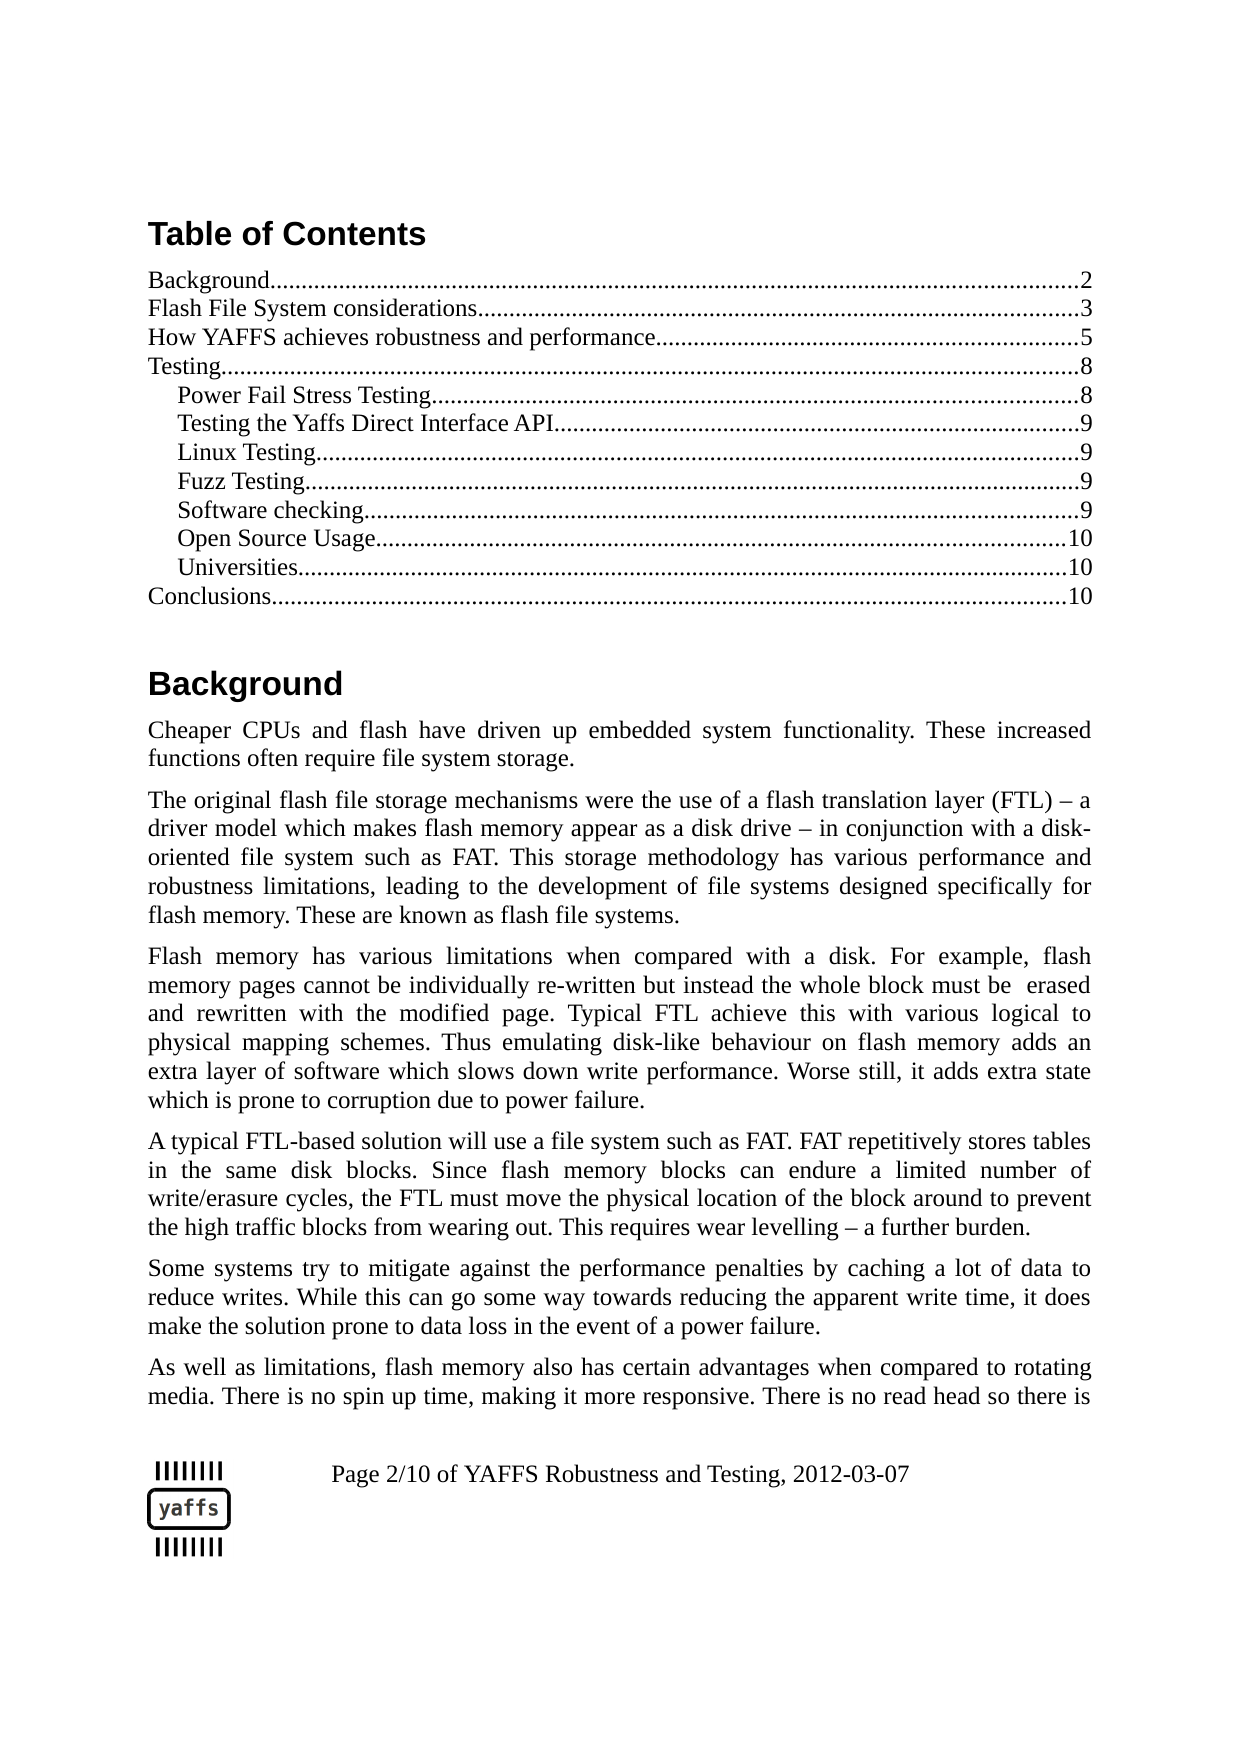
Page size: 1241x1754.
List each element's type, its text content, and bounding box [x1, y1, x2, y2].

text Fuzz Testing 9 [177, 466, 1093, 495]
text How YAFFS achieves robustness and performance 5 [148, 322, 1093, 351]
text Flash memory has various limitations when compared with a disk. For example, flash memory pages cannot be individually re-written but instead the whole block must be erased and rewritten with the modified page. Typical FTL achieve this with various logical to physical mapping schemes. Thus emulating disk-like behaviour on flash memory adds an extra layer of software which slows down write performance. Worse still, it adds extra state which is prone to corruption due to power failure. [148, 941, 1093, 1113]
text Testing 8 [148, 351, 1093, 380]
text As well as limitations, flash memory also has certain advantages when compared to rotating media. There is no spin up time, making it more responsive. There is no read head so there is [148, 1352, 1093, 1410]
picture [147, 1459, 234, 1559]
text A typical FTL-based solution will use a file system such as FAT. FAT repetitively stores tables in the same disk blocks. Since flash memory blocks can endure a limited number of write/erasure cycles, the FTL must move the physical location of the block around to prevent the high traffic blocks from wearing out. This requires wear levelling – a further burden. [148, 1126, 1093, 1241]
text Software checking 9 [177, 495, 1093, 523]
text Linux Testing 9 [177, 437, 1093, 466]
text Power Fail Stress Testing 8 [177, 380, 1093, 408]
text Flash File System considerations 3 [148, 293, 1093, 322]
subtitle Table of Contents [148, 214, 1093, 252]
text Universities 10 [177, 552, 1093, 581]
subtitle Background [148, 663, 1093, 702]
text Some systems try to mitigate against the performance penalties by caching a lot of data to reduce writes. While this can go some way towards reducing the apparent write time, it does make the solution prone to data loss in the event of a power failure. [148, 1253, 1093, 1340]
text Conclusions 10 [148, 581, 1093, 610]
text Cheaper CPUs and flash have driven up embedded system functionality. These increased functions often require file system storage. [148, 715, 1093, 772]
text Open Source Usage 10 [177, 523, 1093, 552]
text The original flash file storage mechanisms were the use of a flash translation layer (FTL) – a driver model which makes flash memory appear as a disk drive – in conjunction with a disk-oriented file system such as FAT. This storage methodology has various performance and robustness limitations, leading to the development of file systems designed specifically for flash memory. These are known as flash file systems. [148, 785, 1093, 928]
text Testing the Yaffs Direct Interface API 9 [177, 408, 1093, 437]
text Background 2 [148, 265, 1093, 293]
